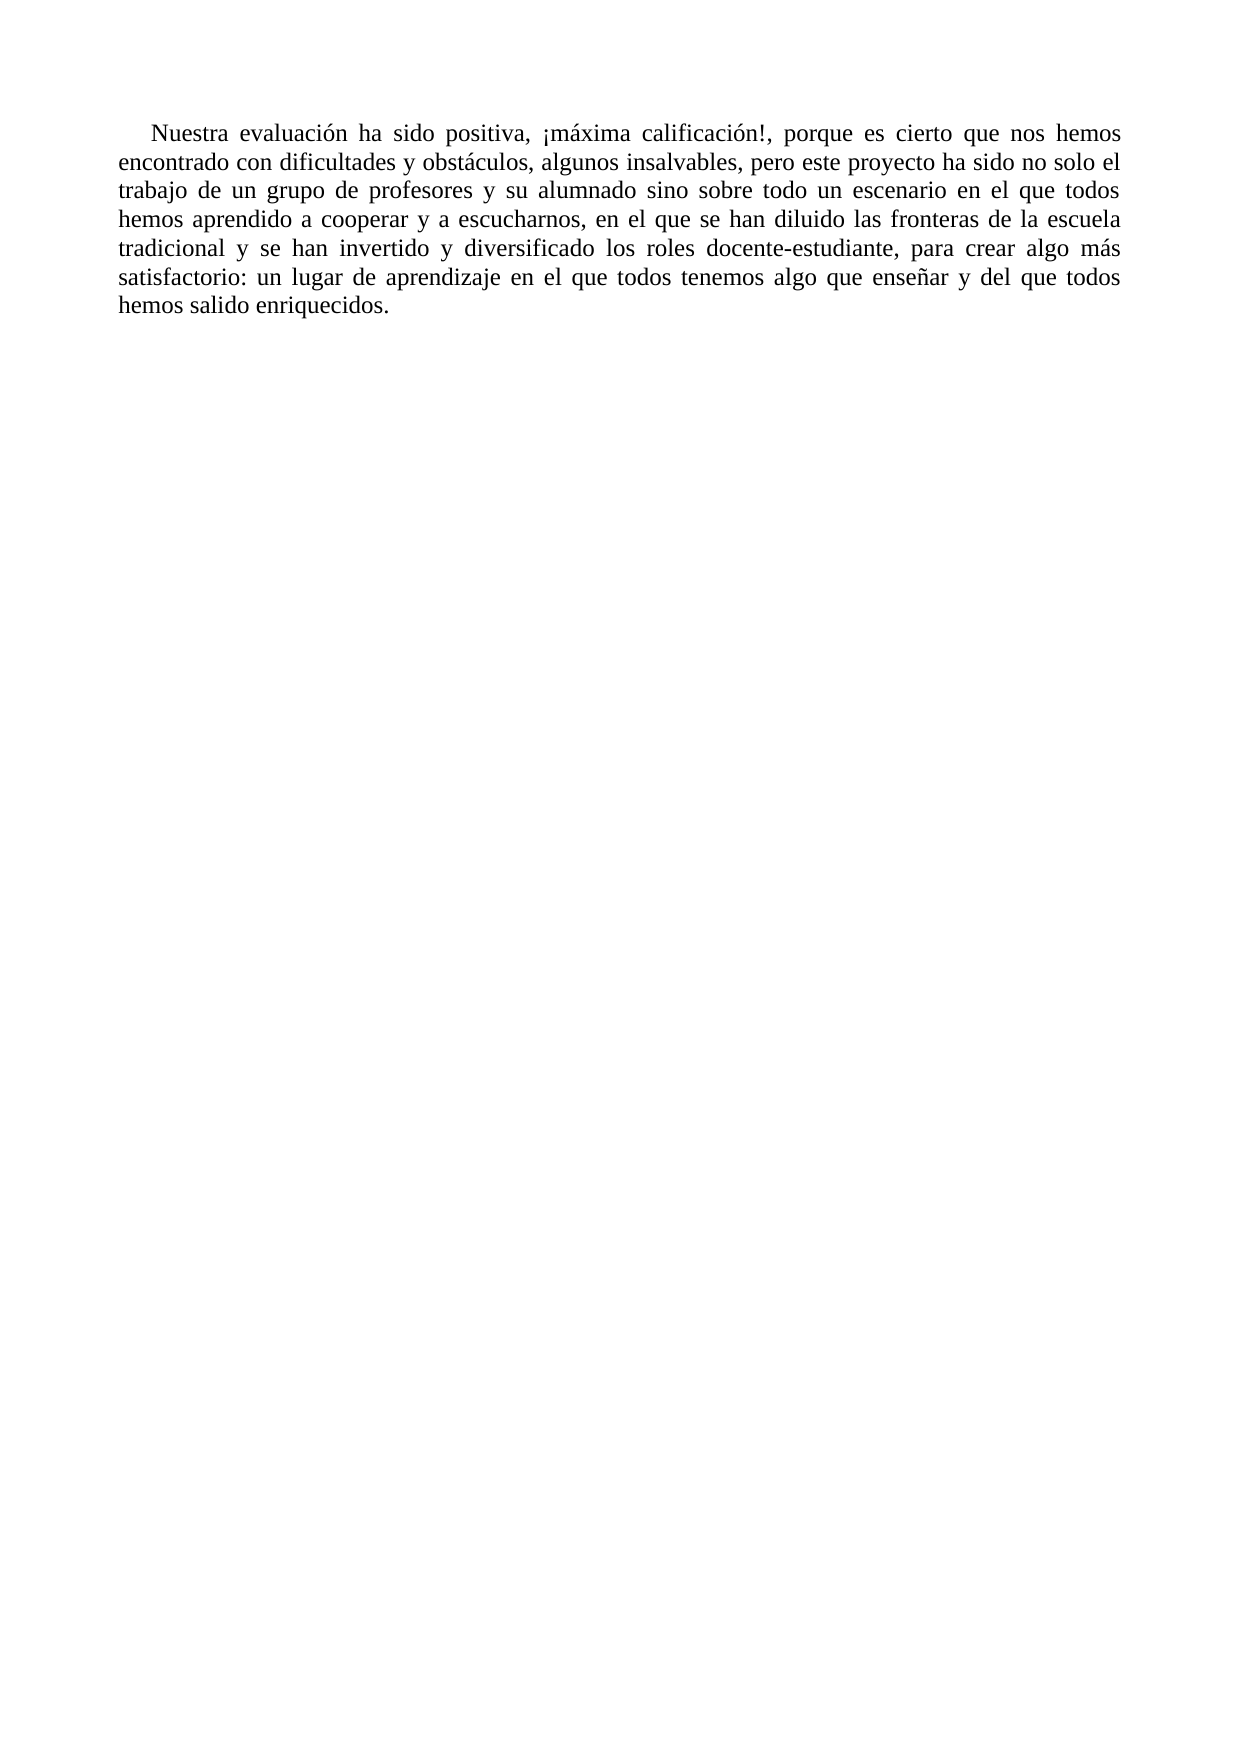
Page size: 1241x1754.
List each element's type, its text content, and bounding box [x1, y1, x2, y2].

text Nuestra evaluación ha sido positiva, ¡máxima calificación!, porque es cierto que nos hemos encontrado con dificultades y obstáculos, algunos insalvables, pero este proyecto ha sido no solo el trabajo de un grupo de profesores y su alumnado sino sobre todo un escenario en el que todos hemos aprendido a cooperar y a escucharnos, en el que se han diluido las fronteras de la escuela tradicional y se han invertido y diversificado los roles docente-estudiante, para crear algo más satisfactorio: un lugar de aprendizaje en el que todos tenemos algo que enseñar y del que todos hemos salido enriquecidos. [118, 118, 1122, 319]
